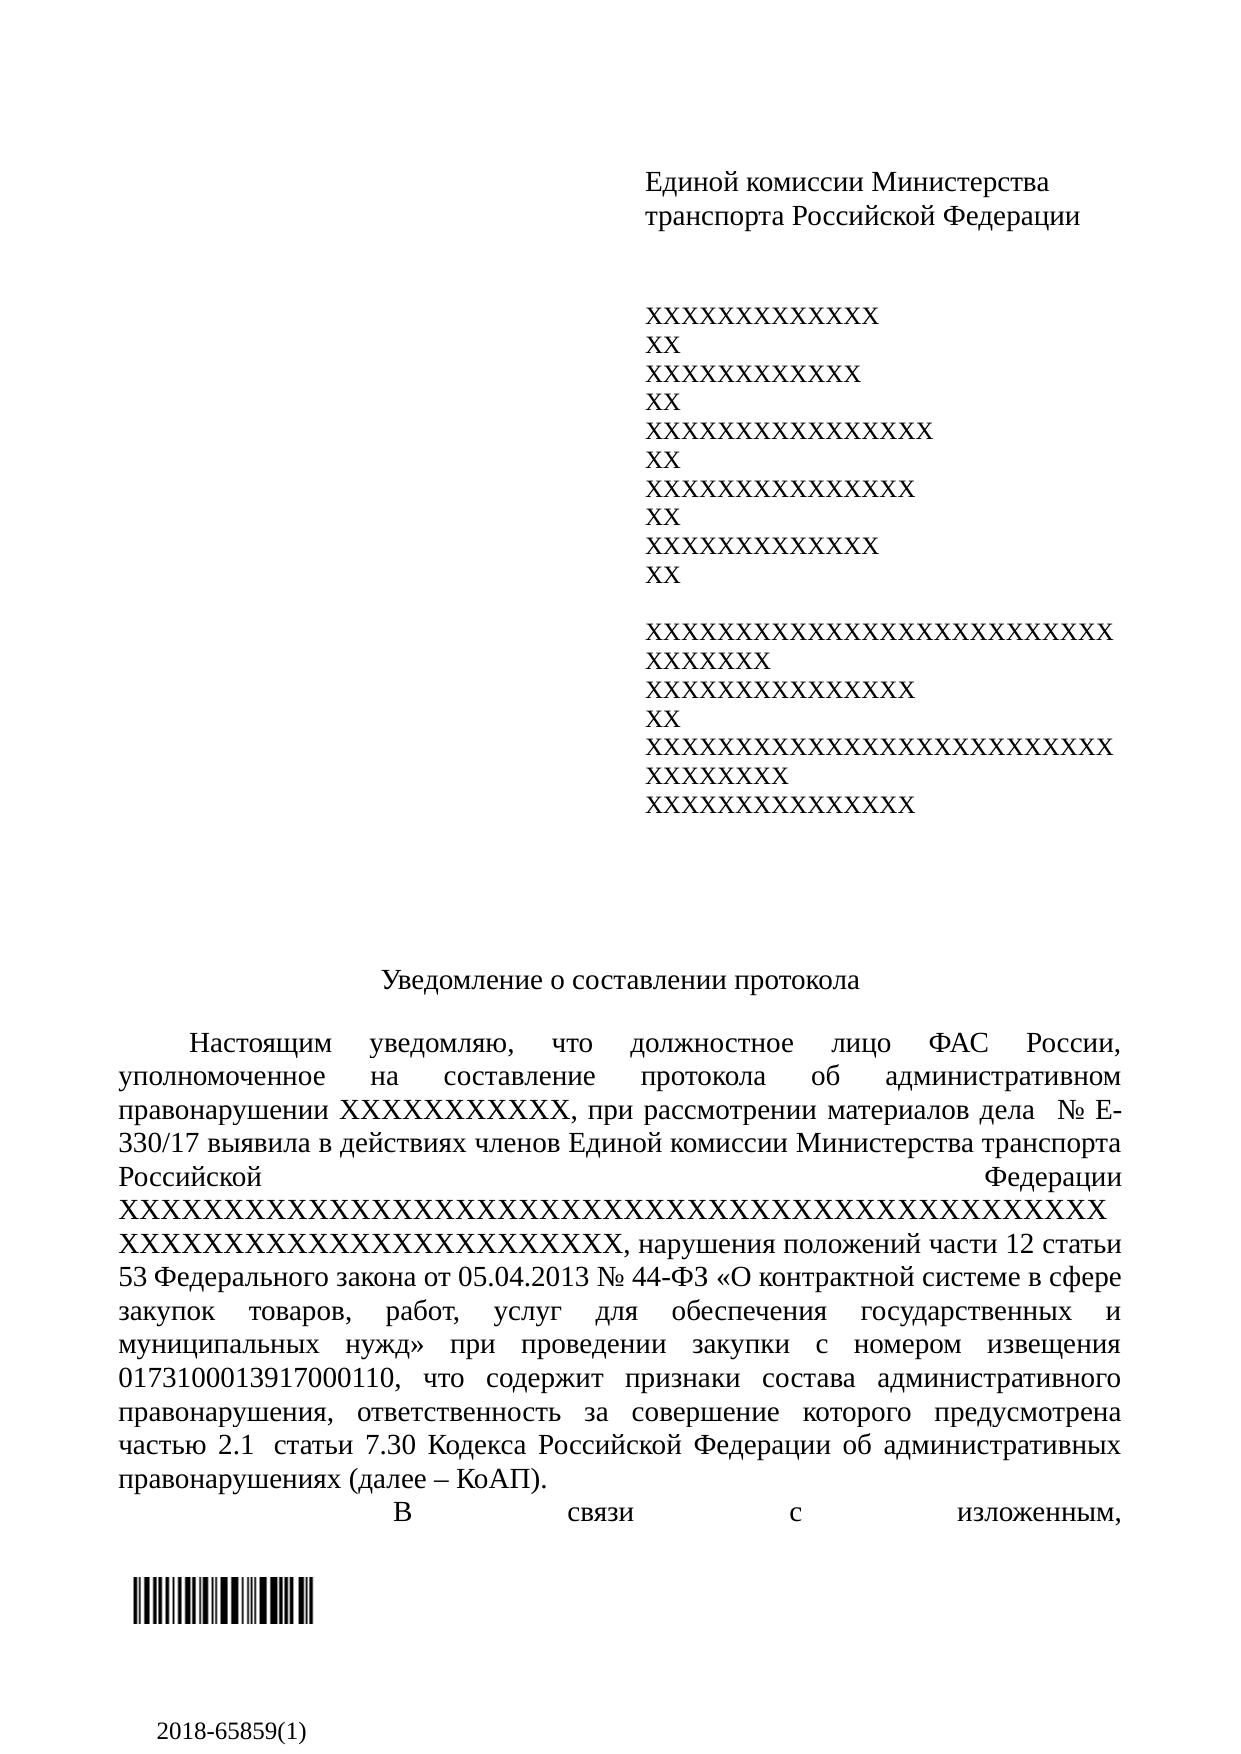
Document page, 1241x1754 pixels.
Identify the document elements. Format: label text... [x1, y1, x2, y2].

text XXXXXXXXXXXXX [645, 301, 1122, 330]
text Настоящим уведомляю, что должностное лицо ФАС России, уполномоченное на составление протокола об административном правонарушении XXXXXXXXXXX, при рассмотрении материалов дела № Е-330/17 выявила в действиях членов Единой комиссии Министерства транспорта Российской Федерации XXXXXXXXXXXXXXXXXXXXXXXXXXXXXXXXXXXXXXXXXXXXXXXXXXXXXXXXXXXXXXXXXXXXXXX, нарушения положений части 12 статьи 53 Федерального закона от 05.04.2013 № 44-ФЗ «О контрактной системе в сфере закупок товаров, работ, услуг для обеспечения государственных и муниципальных нужд» при проведении закупки с номером извещения 0173100013917000110, что содержит признаки состава административного правонарушения, ответственность за совершение которого предусмотрена частью 2.1 статьи 7.30 Кодекса Российской Федерации об административных правонарушениях (далее – КоАП). [118, 1025, 1122, 1494]
text Единой комиссии Министерства транспорта Российской Федерации [645, 164, 1122, 231]
text XXXXXXXXXXXXXXXX [645, 416, 1122, 445]
text XX [645, 445, 1122, 474]
text XXXXXXXXXXXX [645, 359, 1122, 387]
text Уведомление о составлении протокола [118, 962, 1122, 996]
text XXXXXXXXXXXXXXXXXXXXXXXXXXXXXXXXXX [645, 732, 1122, 790]
text XX [645, 502, 1122, 531]
text XXXXXXXXXXXXXXX [645, 474, 1122, 502]
text XXXXXXXXXXXXXXX [645, 790, 1122, 819]
text XX [645, 387, 1122, 416]
text В связи с изложенным, [118, 1494, 1122, 1528]
picture [118, 1577, 331, 1624]
text XXXXXXXXXXXXXXXXXXXXXXXXXXXXXXXXX [645, 617, 1122, 675]
text XX [645, 560, 1122, 589]
text XX [645, 330, 1122, 359]
text XXXXXXXXXXXXXXX [645, 675, 1122, 704]
text XXXXXXXXXXXXX [645, 531, 1122, 560]
text XX [645, 704, 1122, 732]
